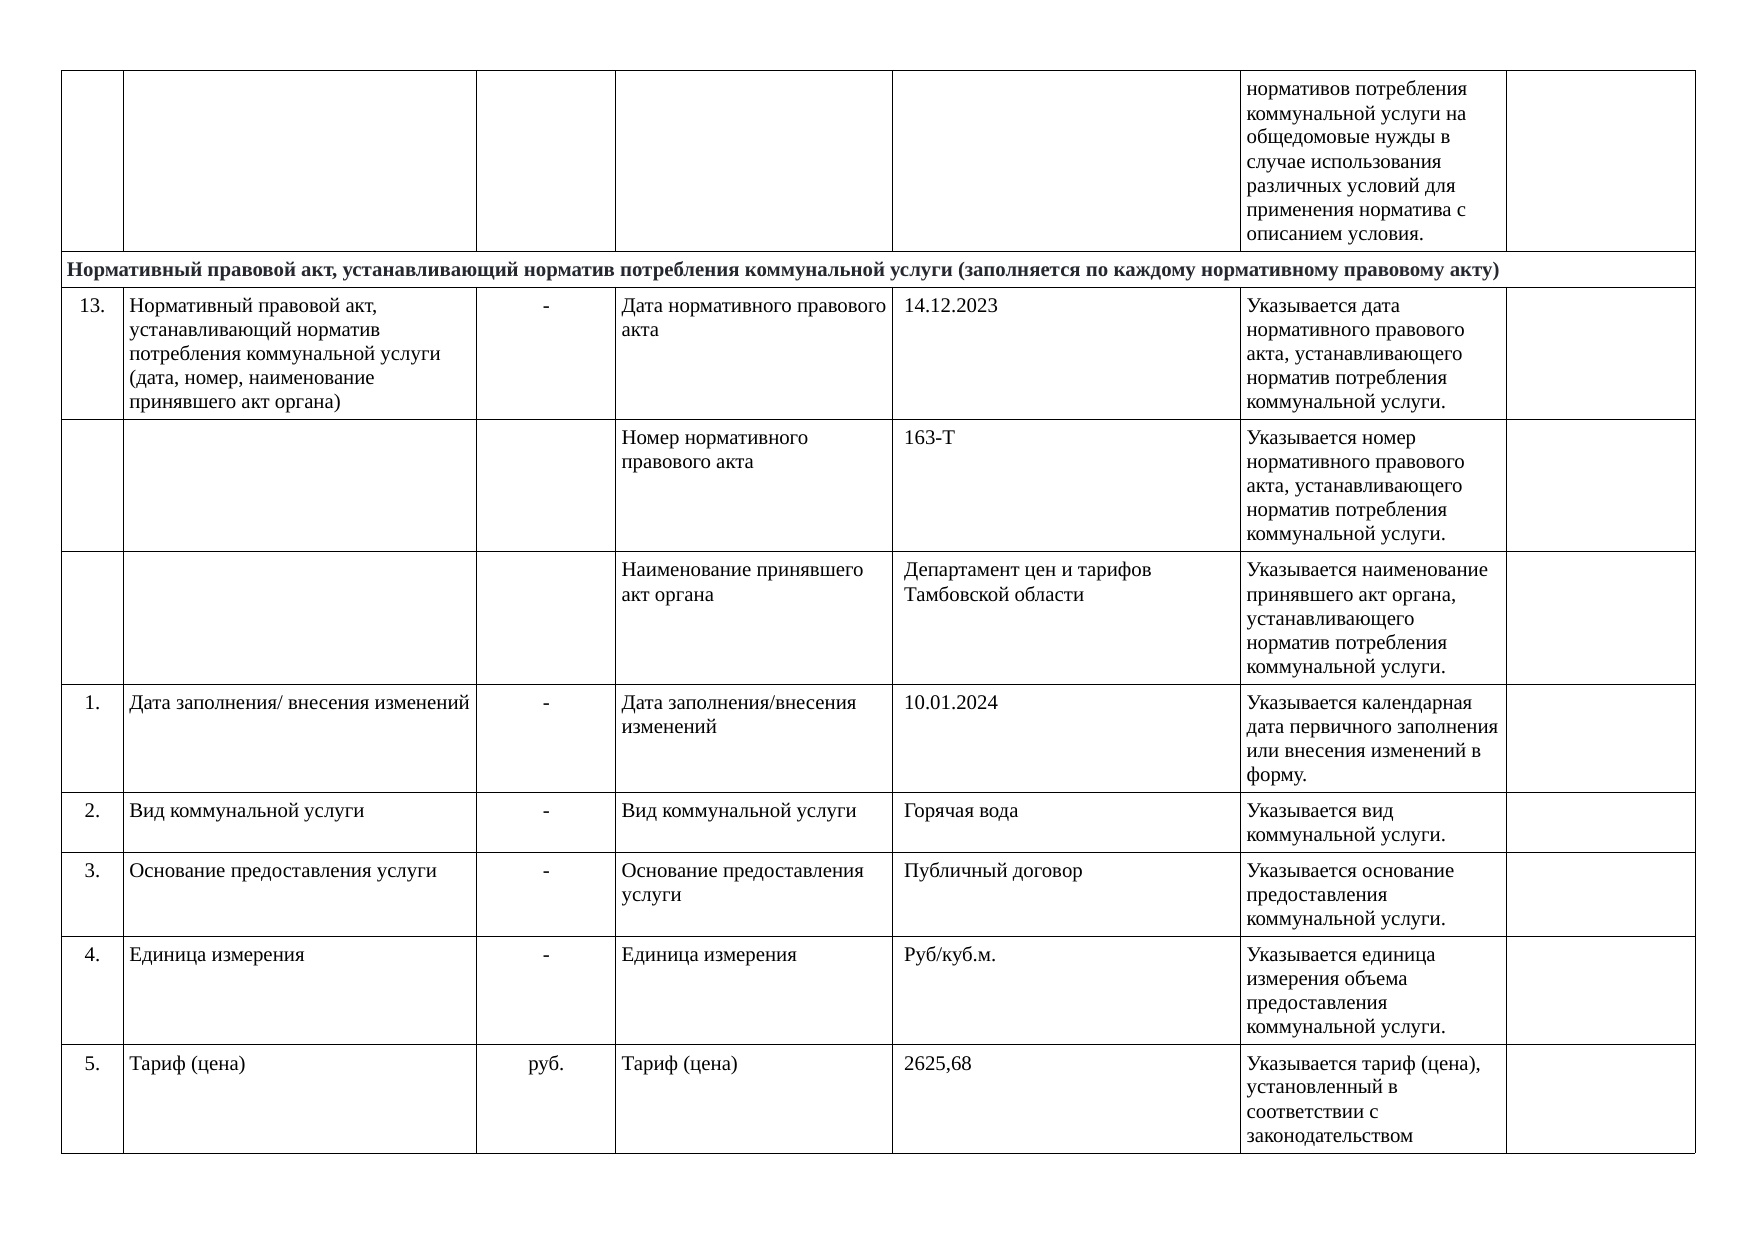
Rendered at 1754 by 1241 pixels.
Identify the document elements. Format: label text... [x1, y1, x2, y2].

table_cell 10.01.2024 [893, 685, 1240, 792]
table_cell [1507, 1045, 1695, 1152]
table_cell - [477, 853, 615, 936]
table_cell Дата нормативного правового акта [616, 288, 892, 419]
table_cell 13. [62, 288, 123, 419]
table_cell - [477, 288, 615, 419]
table_cell Указывается дата нормативного правового акта, устанавливающего норматив потребления коммунальной услуги. [1241, 288, 1506, 419]
table_cell Нормативный правовой акт, устанавливающий норматив потребления коммунальной услуги (заполняется по каждому нормативному правовому акту) [62, 252, 1695, 287]
table_cell Горячая вода [893, 793, 1240, 852]
table_cell [124, 552, 476, 683]
table_cell [477, 71, 615, 251]
table_cell [893, 71, 1240, 251]
table_cell Единица измерения [124, 937, 476, 1044]
table_cell Указывается наименование принявшего акт органа, устанавливающего норматив потребления коммунальной услуги. [1241, 552, 1506, 683]
table_cell [124, 420, 476, 551]
table_cell Вид коммунальной услуги [616, 793, 892, 852]
table_cell Указывается номер нормативного правового акта, устанавливающего норматив потребления коммунальной услуги. [1241, 420, 1506, 551]
table_cell [62, 552, 123, 683]
table_cell [616, 71, 892, 251]
table_cell [1507, 853, 1695, 936]
table_cell 163-Т [893, 420, 1240, 551]
table_cell 4. [62, 937, 123, 1044]
table_cell Дата заполнения/внесения изменений [616, 685, 892, 792]
table_cell [1507, 552, 1695, 683]
table_cell нормативов потребления коммунальной услуги на общедомовые нужды в случае использования различных условий для применения норматива с описанием условия. [1241, 71, 1506, 251]
table_cell [1507, 937, 1695, 1044]
table_cell 5. [62, 1045, 123, 1152]
table_cell руб. [477, 1045, 615, 1152]
table_cell 14.12.2023 [893, 288, 1240, 419]
table_cell [477, 420, 615, 551]
table_cell - [477, 685, 615, 792]
table_cell - [477, 937, 615, 1044]
table_cell Указывается единица измерения объема предоставления коммунальной услуги. [1241, 937, 1506, 1044]
table_cell Тариф (цена) [124, 1045, 476, 1152]
table_cell Указывается вид коммунальной услуги. [1241, 793, 1506, 852]
table_cell [1507, 685, 1695, 792]
table_cell Вид коммунальной услуги [124, 793, 476, 852]
table_cell Руб/куб.м. [893, 937, 1240, 1044]
table_cell Публичный договор [893, 853, 1240, 936]
table_cell Департамент цен и тарифов Тамбовской области [893, 552, 1240, 683]
table_cell Номер нормативного правового акта [616, 420, 892, 551]
table_cell Основание предоставления услуги [124, 853, 476, 936]
table_cell Основание предоставления услуги [616, 853, 892, 936]
table_cell 2. [62, 793, 123, 852]
table_cell [62, 71, 123, 251]
table_cell Наименование принявшего акт органа [616, 552, 892, 683]
table_cell [477, 552, 615, 683]
table_cell Нормативный правовой акт, устанавливающий норматив потребления коммунальной услуги (дата, номер, наименование принявшего акт органа) [124, 288, 476, 419]
table_cell 1. [62, 685, 123, 792]
table_cell Дата заполнения/ внесения изменений [124, 685, 476, 792]
table_cell [1507, 288, 1695, 419]
table_cell [124, 71, 476, 251]
table_cell [1507, 71, 1695, 251]
table_cell Единица измерения [616, 937, 892, 1044]
table_cell [62, 420, 123, 551]
table_cell [1507, 420, 1695, 551]
table_cell Тариф (цена) [616, 1045, 892, 1152]
table_cell Указывается тариф (цена), установленный в соответствии с законодательством [1241, 1045, 1506, 1152]
table_cell 2625,68 [893, 1045, 1240, 1152]
table_cell Указывается календарная дата первичного заполнения или внесения изменений в форму. [1241, 685, 1506, 792]
table_cell 3. [62, 853, 123, 936]
table_cell - [477, 793, 615, 852]
table_cell [1507, 793, 1695, 852]
table_cell Указывается основание предоставления коммунальной услуги. [1241, 853, 1506, 936]
